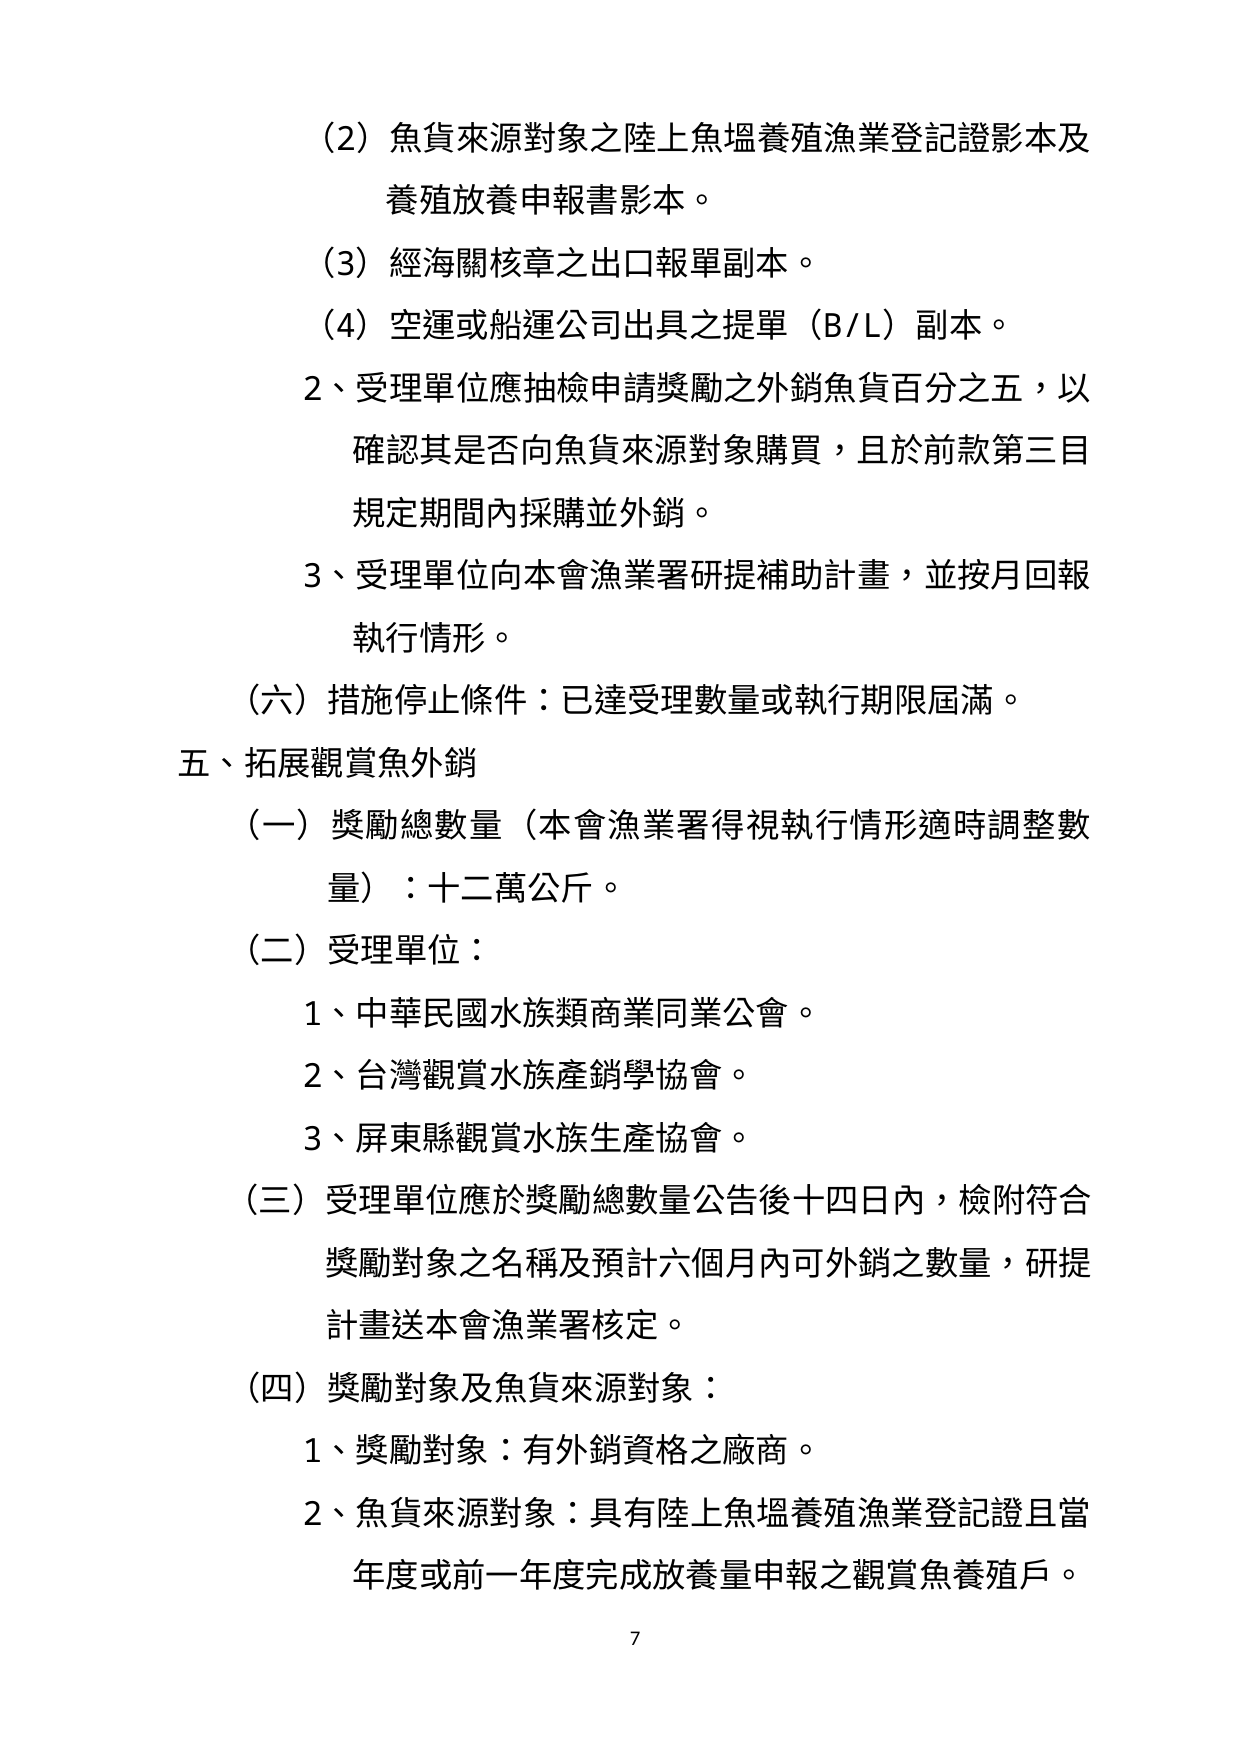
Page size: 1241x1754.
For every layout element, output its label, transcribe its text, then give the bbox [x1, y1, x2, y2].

text （三）受理單位應於獎勵總數量公告後十四日內，檢附符合獎勵對象之名稱及預計六個月內可外銷之數量，研提計畫送本會漁業署核定。 [225, 1157, 1092, 1344]
text 五、拓展觀賞魚外銷 [177, 719, 1092, 782]
text （二）受理單位： [227, 907, 1092, 969]
text 1、中華民國水族類商業同業公會。 [302, 969, 1092, 1032]
text （一）獎勵總數量（本會漁業署得視執行情形適時調整數量）：十二萬公斤。 [227, 782, 1092, 907]
text 3、屏東縣觀賞水族生產協會。 [302, 1094, 1092, 1157]
text 3、受理單位向本會漁業署研提補助計畫，並按月回報執行情形。 [302, 532, 1092, 657]
text 2、受理單位應抽檢申請獎勵之外銷魚貨百分之五，以確認其是否向魚貨來源對象購買，且於前款第三目規定期間內採購並外銷。 [302, 344, 1092, 532]
text （2）魚貨來源對象之陸上魚塭養殖漁業登記證影本及養殖放養申報書影本。 [302, 94, 1092, 219]
text 2、魚貨來源對象：具有陸上魚塭養殖漁業登記證且當年度或前一年度完成放養量申報之觀賞魚養殖戶。 [302, 1469, 1092, 1594]
text 2、台灣觀賞水族產銷學協會。 [302, 1032, 1092, 1094]
text 1、獎勵對象：有外銷資格之廠商。 [302, 1407, 1092, 1469]
text （3）經海關核章之出口報單副本。 [302, 219, 1092, 282]
text （四）獎勵對象及魚貨來源對象： [227, 1344, 1092, 1407]
text （4）空運或船運公司出具之提單（B/L）副本。 [302, 282, 1092, 344]
text （六）措施停止條件：已達受理數量或執行期限屆滿。 [227, 657, 1092, 719]
